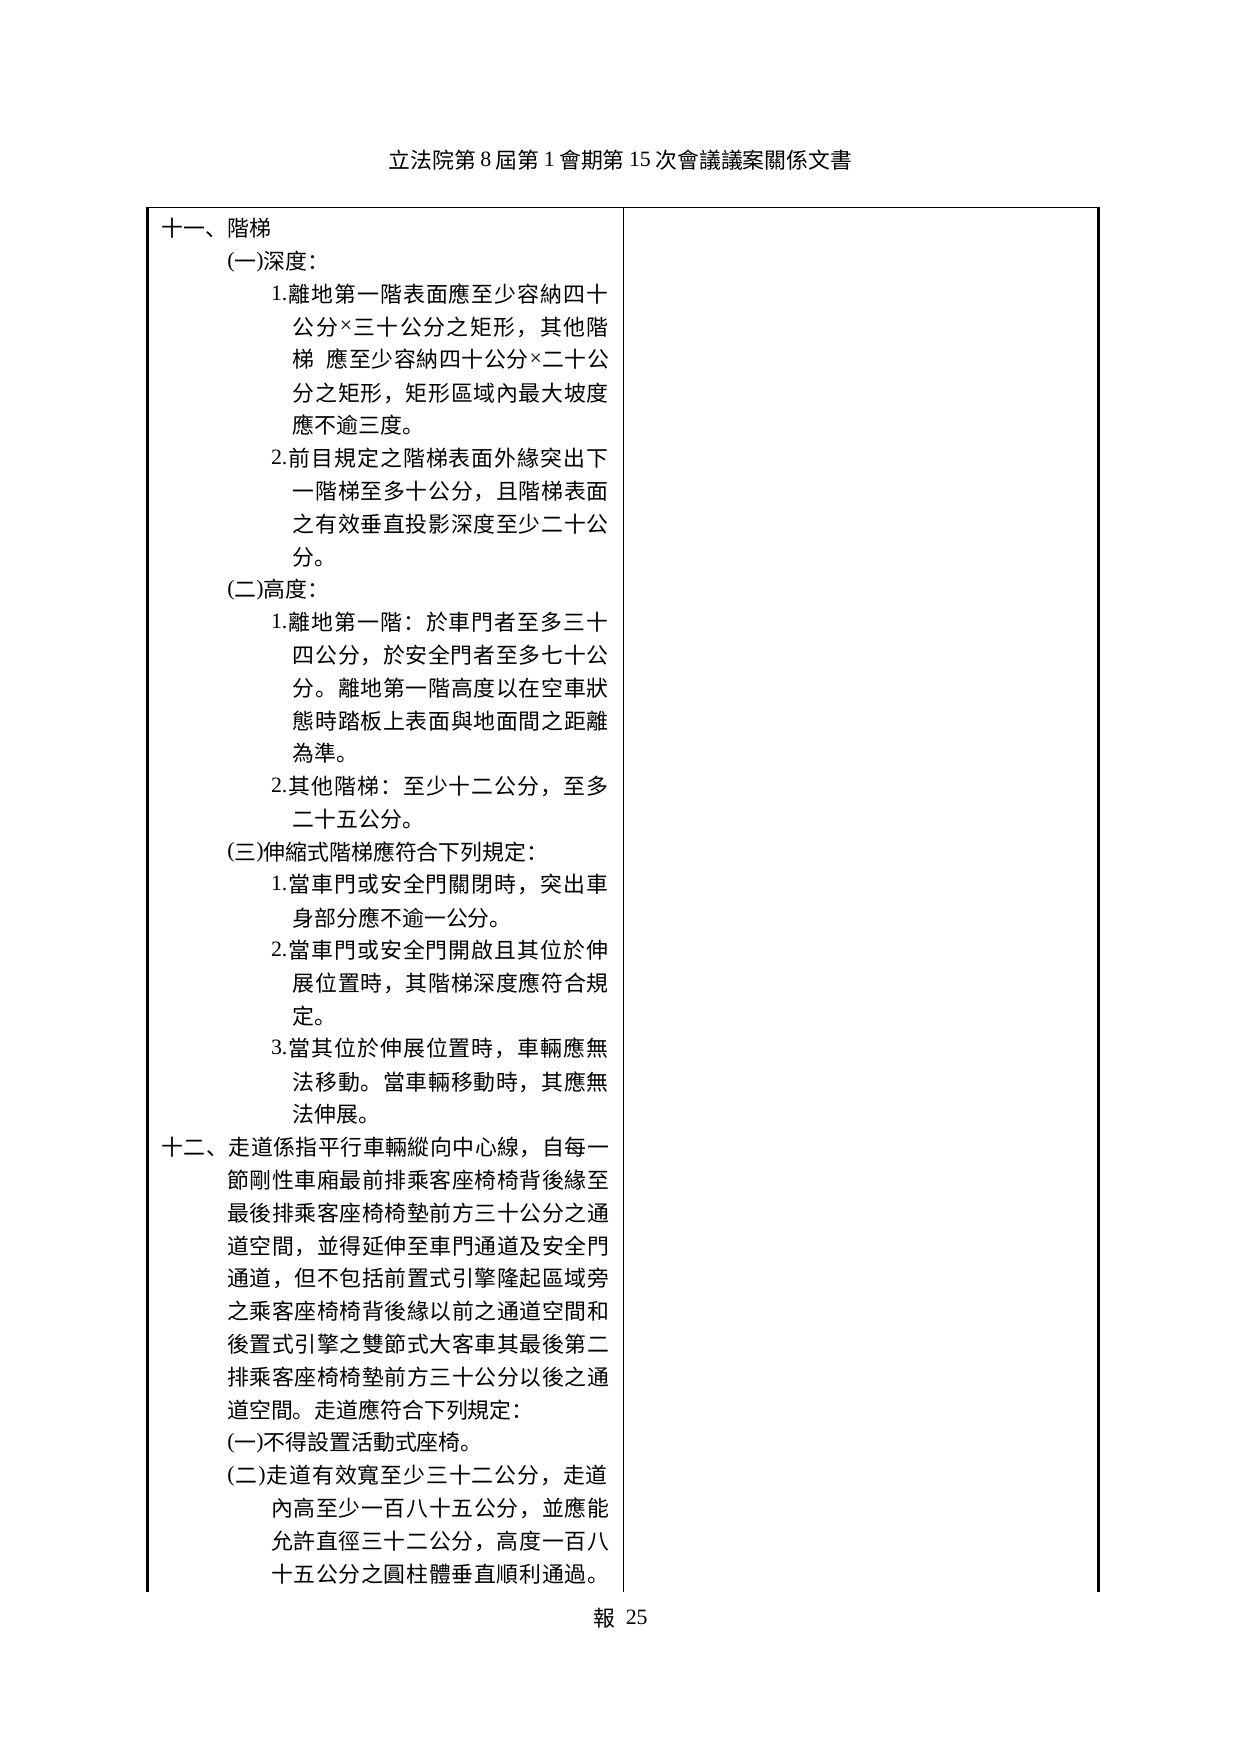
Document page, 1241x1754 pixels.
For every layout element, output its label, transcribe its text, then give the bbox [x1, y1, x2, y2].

table_cell 十一、階梯 (一)深度： 1.離地第一階表面應至少容納四十公分×三十公分之矩形，其他階梯 應至少容納四十公分×二十公分之矩形，矩形區域內最大坡度應不逾三度。 2.前目規定之階梯表面外緣突出下一階梯至多十公分，且階梯表面之有效垂直投影深度至少二十公分。 (二)高度： 1.離地第一階：於車門者至多三十四公分，於安全門者至多七十公分。離地第一階高度以在空車狀態時踏板上表面與地面間之距離為準。 2.其他階梯：至少十二公分，至多二十五公分。 (三)伸縮式階梯應符合下列規定： 1.當車門或安全門關閉時，突出車身部分應不逾一公分。 2.當車門或安全門開啟且其位於伸展位置時，其階梯深度應符合規定。 3.當其位於伸展位置時，車輛應無法移動。當車輛移動時，其應無法伸展。 十二、走道係指平行車輛縱向中心線，自每一節剛性車廂最前排乘客座椅椅背後緣至最後排乘客座椅椅墊前方三十公分之通道空間，並得延伸至車門通道及安全門通道，但不包括前置式引擎隆起區域旁之乘客座椅椅背後緣以前之通道空間和後置式引擎之雙節式大客車其最後第二排乘客座椅椅墊前方三十公分以後之通道空間。走道應符合下列規定： (一)不得設置活動式座椅。 (二)走道有效寬至少三十二公分，走道內高至少一百八十五公分，並應能允許直徑三十二公分，高度一百八十五公分之圓柱體垂直順利通過。 [149, 208, 623, 1592]
table_cell [624, 208, 1097, 1592]
